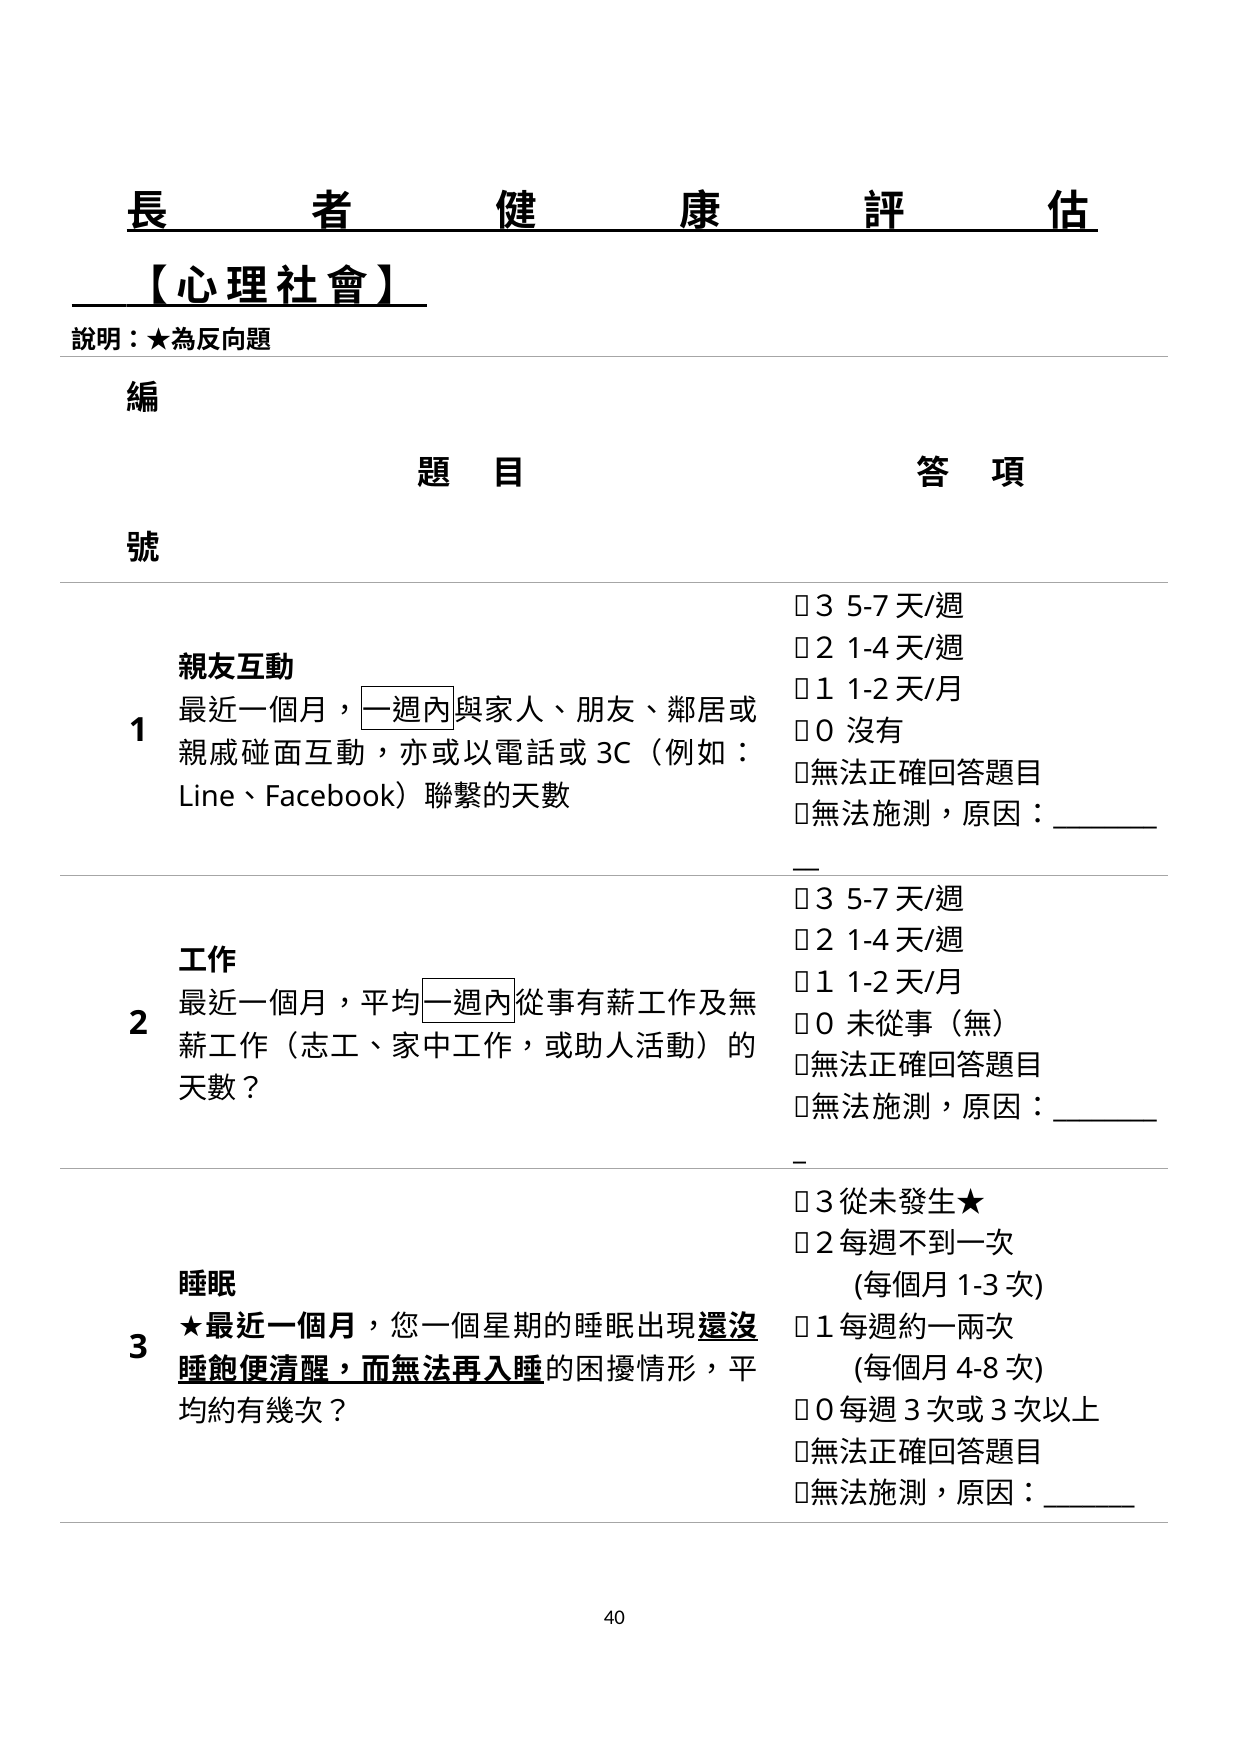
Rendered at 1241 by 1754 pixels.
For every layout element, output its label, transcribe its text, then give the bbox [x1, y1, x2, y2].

table_header 長者健康評估 【心理社會】 說明：★為反向題 [60, 170, 1109, 356]
table_cell 題 目 [167, 357, 769, 582]
table_cell 1 [60, 583, 167, 875]
table_cell 親友互動 最近一個月，一週內與家人、朋友、鄰居或親戚碰面互動，亦或以電話或3C（例如：Line、Facebook）聯繫的天數 [167, 583, 769, 875]
table_cell ３從未發生★ ２每週不到一次 (每個月1-3次) １每週約一兩次 (每個月4-8次) ０每週3次或3次以上 無法正確回答題目 無法施測，原因：_______ [769, 1169, 1168, 1522]
table_cell 工作 最近一個月，平均一週內從事有薪工作及無薪工作（志工、家中工作，或助人活動）的天數？ [167, 876, 769, 1167]
table_header [1109, 170, 1168, 356]
table_cell ３ 5-7天/週 ２ 1-4天/週 １ 1-2天/月 ０ 沒有 無法正確回答題目 無法施測，原因：__________ [769, 583, 1168, 875]
table_cell 編 號 [60, 357, 167, 582]
table_cell 3 [60, 1169, 167, 1522]
table_cell ３ 5-7天/週 ２ 1-4天/週 １ 1-2天/月 ０ 未從事（無） 無法正確回答題目 無法施測，原因：_________ [769, 876, 1168, 1167]
table_cell 答 項 [769, 357, 1168, 582]
table_cell 睡眠 ★最近一個月，您一個星期的睡眠出現還沒睡飽便清醒，而無法再入睡的困擾情形，平均約有幾次？ [167, 1169, 769, 1522]
table_cell 2 [60, 876, 167, 1167]
